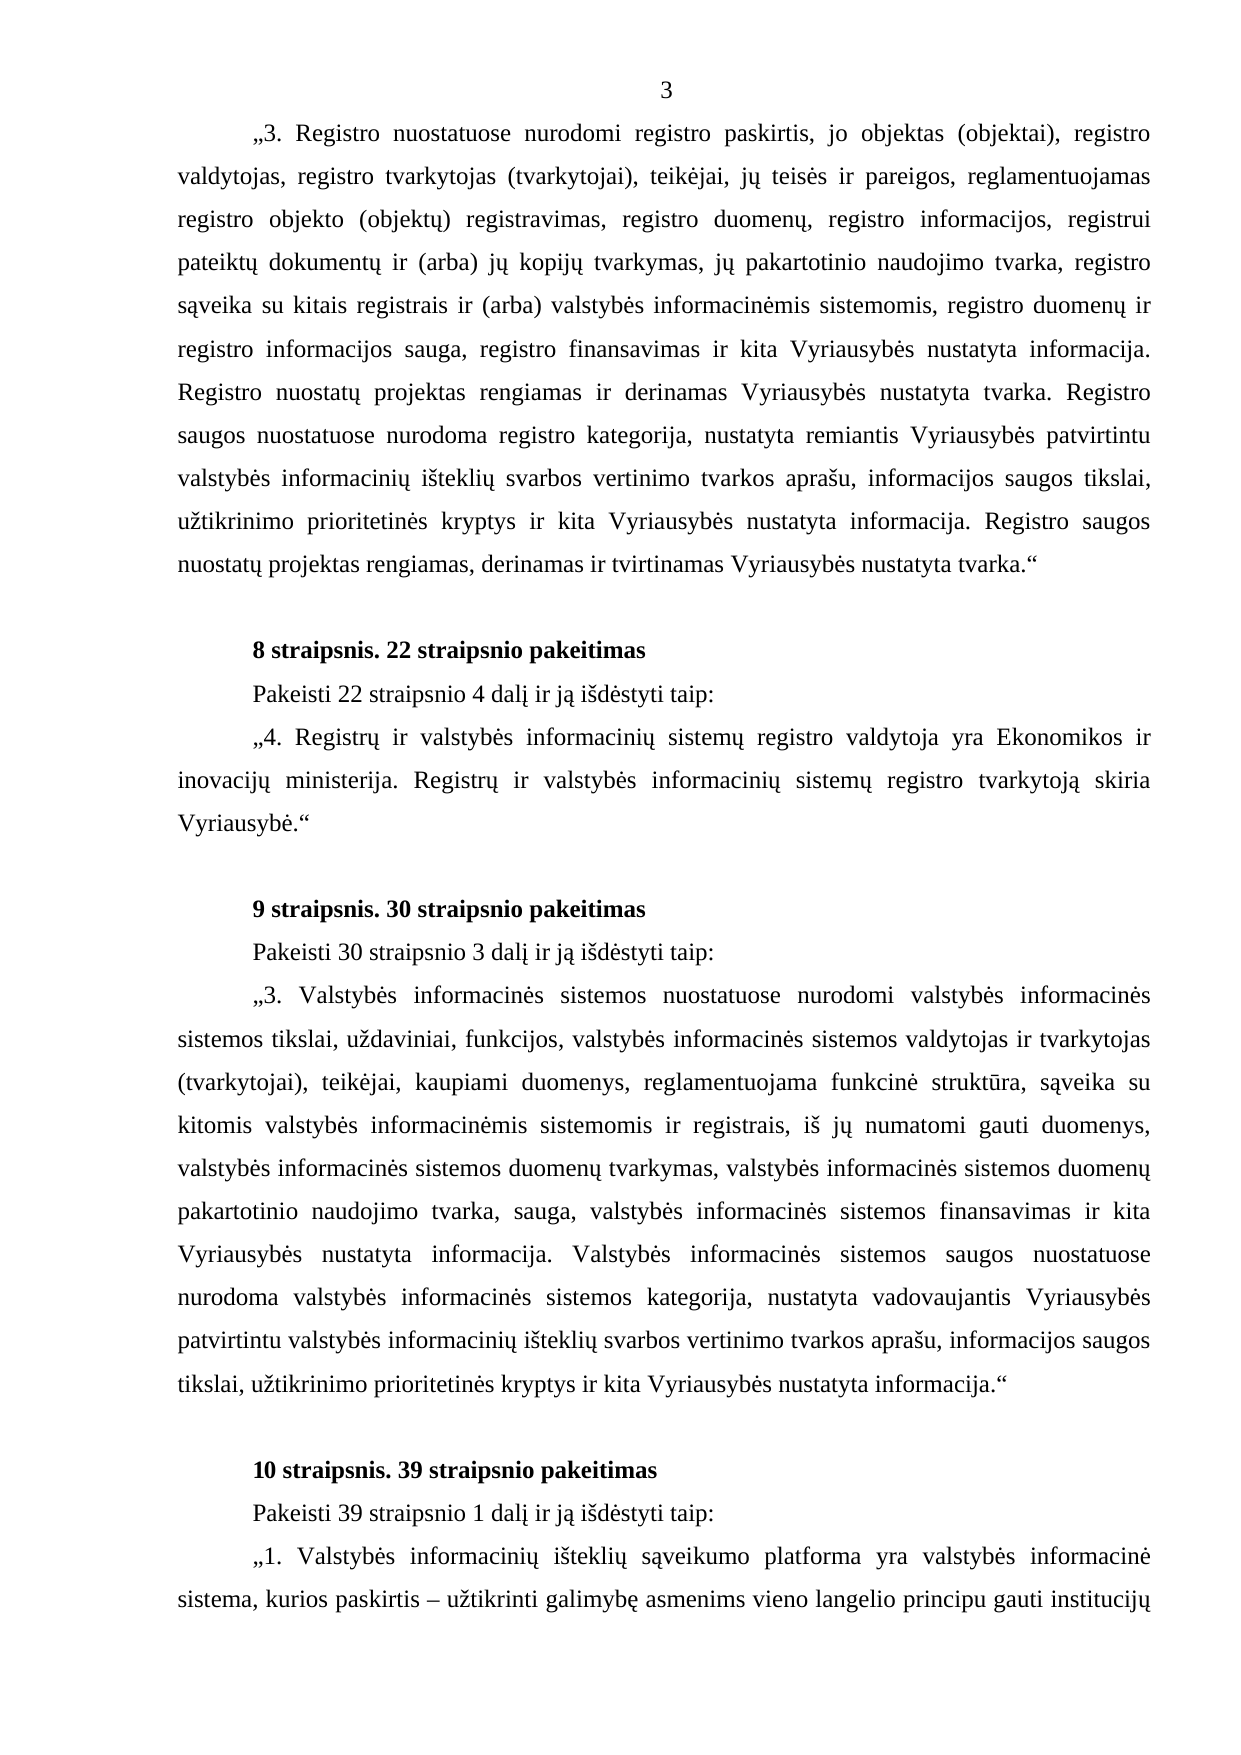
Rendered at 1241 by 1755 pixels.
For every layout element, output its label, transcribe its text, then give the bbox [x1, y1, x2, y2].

text Pakeisti 22 straipsnio 4 dalį ir ją išdėstyti taip: [177, 679, 1152, 707]
text „4. Registrų ir valstybės informacinių sistemų registro valdytoja yra Ekonomikos ir inovacijų ministerija. Registrų ir valstybės informacinių sistemų registro tvarkytoją skiria Vyriausybė.“ [177, 722, 1152, 837]
text „1. Valstybės informacinių išteklių sąveikumo platforma yra valstybės informacinė sistema, kurios paskirtis – užtikrinti galimybę asmenims vieno langelio principu gauti institucijų [177, 1541, 1152, 1613]
text „3. Registro nuostatuose nurodomi registro paskirtis, jo objektas (objektai), registro valdytojas, registro tvarkytojas (tvarkytojai), teikėjai, jų teisės ir pareigos, reglamentuojamas registro objekto (objektų) registravimas, registro duomenų, registro informacijos, registrui pateiktų dokumentų ir (arba) jų kopijų tvarkymas, jų pakartotinio naudojimo tvarka, registro sąveika su kitais registrais ir (arba) valstybės informacinėmis sistemomis, registro duomenų ir registro informacijos sauga, registro finansavimas ir kita Vyriausybės nustatyta informacija. Registro nuostatų projektas rengiamas ir derinamas Vyriausybės nustatyta tvarka. Registro saugos nuostatuose nurodoma registro kategorija, nustatyta remiantis Vyriausybės patvirtintu valstybės informacinių išteklių svarbos vertinimo tvarkos aprašu, informacijos saugos tikslai, užtikrinimo prioritetinės kryptys ir kita Vyriausybės nustatyta informacija. Registro saugos nuostatų projektas rengiamas, derinamas ir tvirtinamas Vyriausybės nustatyta tvarka.“ [177, 118, 1152, 578]
text 9 straipsnis. 30 straipsnio pakeitimas [177, 894, 1152, 923]
text 8 straipsnis. 22 straipsnio pakeitimas [177, 636, 1152, 664]
text Pakeisti 39 straipsnio 1 dalį ir ją išdėstyti taip: [177, 1498, 1152, 1527]
text 10 straipsnis. 39 straipsnio pakeitimas [177, 1455, 1152, 1484]
text Pakeisti 30 straipsnio 3 dalį ir ją išdėstyti taip: [177, 937, 1152, 966]
text „3. Valstybės informacinės sistemos nuostatuose nurodomi valstybės informacinės sistemos tikslai, uždaviniai, funkcijos, valstybės informacinės sistemos valdytojas ir tvarkytojas (tvarkytojai), teikėjai, kaupiami duomenys, reglamentuojama funkcinė struktūra, sąveika su kitomis valstybės informacinėmis sistemomis ir registrais, iš jų numatomi gauti duomenys, valstybės informacinės sistemos duomenų tvarkymas, valstybės informacinės sistemos duomenų pakartotinio naudojimo tvarka, sauga, valstybės informacinės sistemos finansavimas ir kita Vyriausybės nustatyta informacija. Valstybės informacinės sistemos saugos nuostatuose nurodoma valstybės informacinės sistemos kategorija, nustatyta vadovaujantis Vyriausybės patvirtintu valstybės informacinių išteklių svarbos vertinimo tvarkos aprašu, informacijos saugos tikslai, užtikrinimo prioritetinės kryptys ir kita Vyriausybės nustatyta informacija.“ [177, 981, 1152, 1397]
